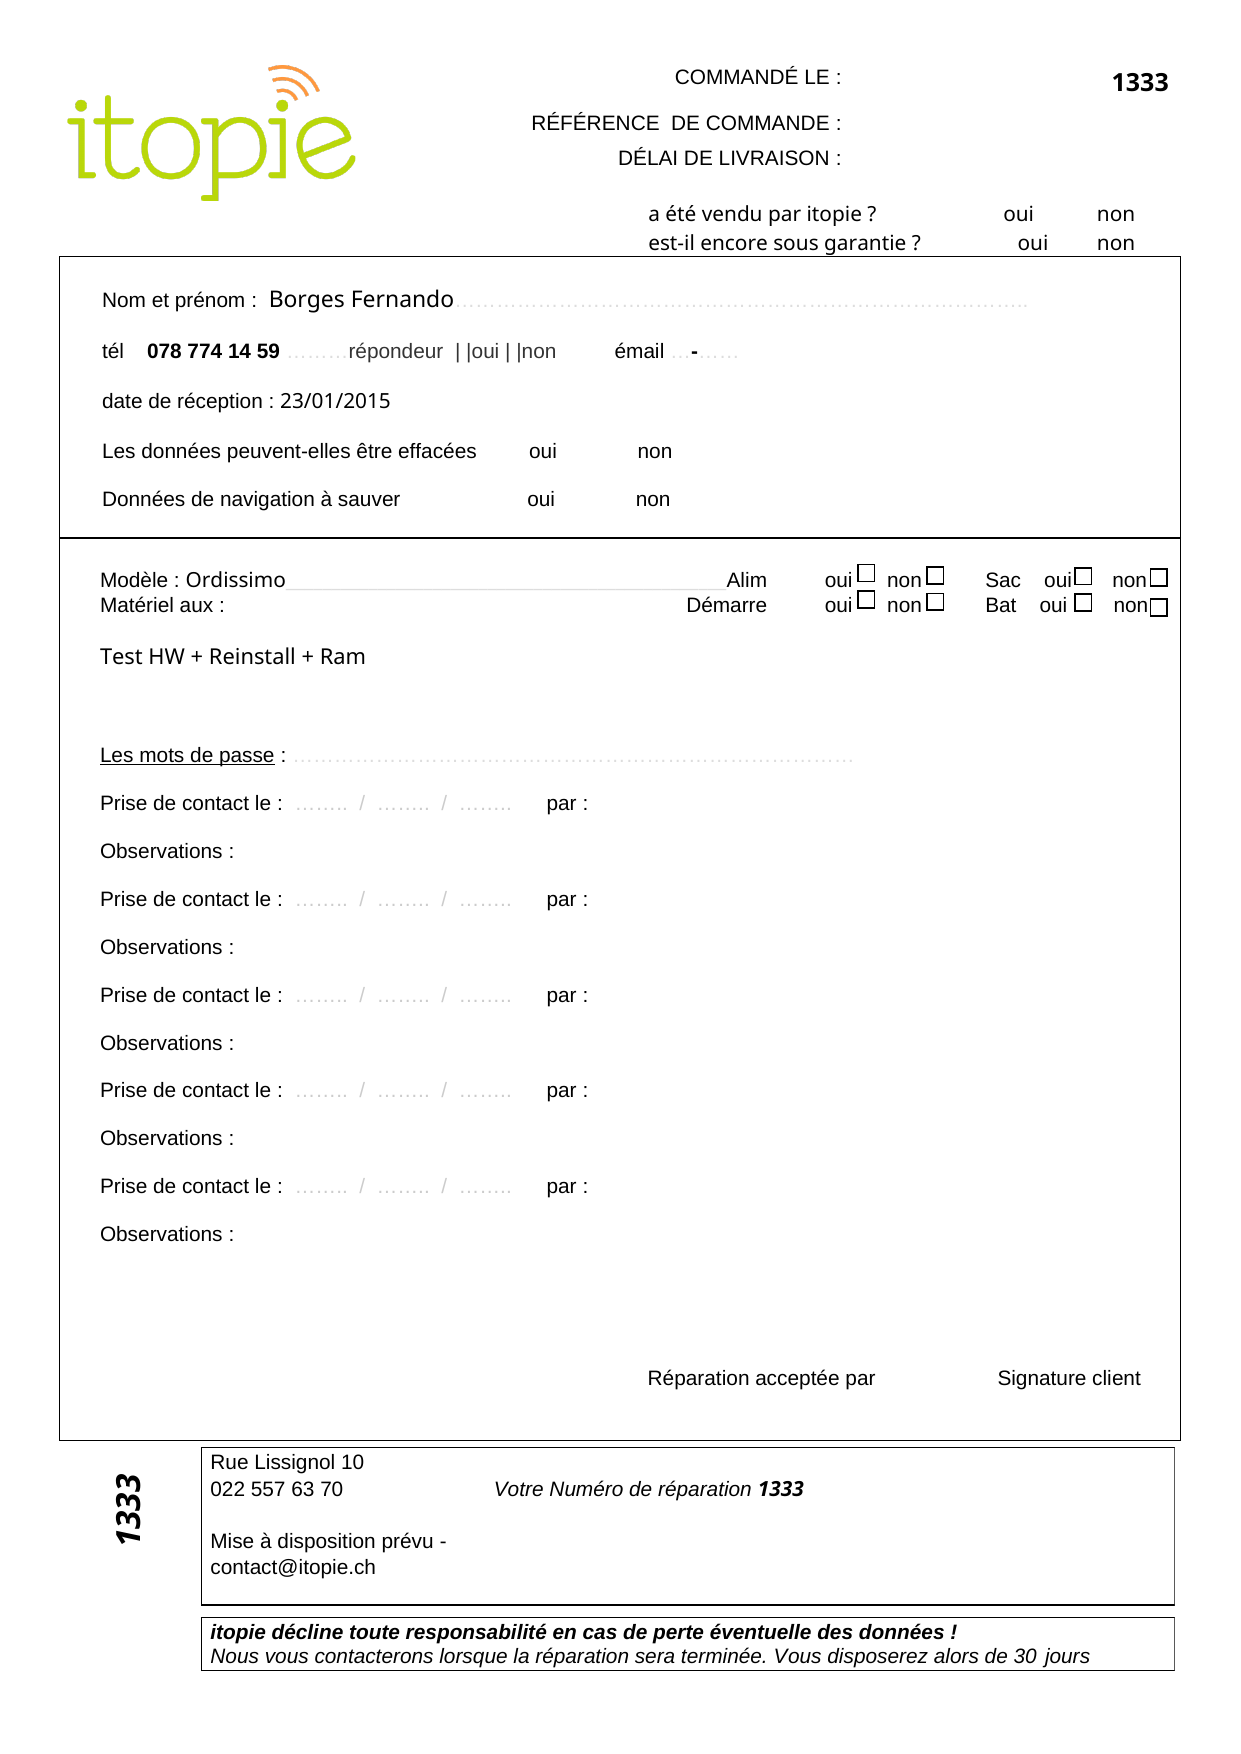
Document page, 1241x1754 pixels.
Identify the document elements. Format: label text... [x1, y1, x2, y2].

text Prise de contact le : …….. / …….. / …….. par : [60, 1075, 1180, 1102]
text a été vendu par itopie ? oui non [59, 199, 1181, 228]
text Réparation acceptée par Signature client [60, 1363, 1180, 1390]
text Observations : [60, 836, 1180, 863]
table_cell [847, 140, 1180, 175]
text Prise de contact le : …….. / …….. / …….. par : [60, 979, 1180, 1006]
text Les mots de passe : ……………………………………………………………………… [60, 740, 1180, 767]
table_header 1333 [59, 1441, 195, 1677]
picture [67, 65, 356, 201]
text Prise de contact le : …….. / …….. / …….. par : [60, 788, 1180, 815]
text Observations : [60, 1219, 1180, 1246]
table_cell [847, 105, 1180, 140]
table_cell DÉLAI DE LIVRAISON : [490, 140, 847, 175]
text Observations : [60, 1027, 1180, 1054]
text Matériel aux : Démarre oui non Bat oui non [60, 590, 1180, 617]
text Modèle : Ordissimo Alim oui non Sac oui non [948, 562, 1180, 590]
text Prise de contact le : …….. / …….. / …….. par : [60, 1171, 1180, 1198]
text Données de navigation à sauver oui non [60, 484, 1180, 511]
text tél 078 774 14 59 ………répondeur | |oui | |non émail …-…… [60, 335, 1180, 362]
text Les données peuvent-elles être effacées oui non [60, 436, 1180, 463]
table_cell RÉFÉRENCE DE COMMANDE : [490, 105, 847, 140]
text date de réception : 23/01/2015 [60, 383, 1180, 415]
text Modèle : Ordissimo Alim oui non Sac oui non [60, 562, 856, 590]
text Nom et prénom : Borges Fernando……………………………………………………………………….. [60, 280, 1180, 314]
text Test HW + Reinstall + Ram [60, 638, 1180, 671]
text Prise de contact le : …….. / …….. / …….. par : [60, 883, 1180, 911]
text Observations : [60, 1123, 1180, 1150]
table_header COMMANDÉ LE : [490, 59, 847, 104]
text est-il encore sous garantie ? oui non [59, 228, 1181, 256]
text Observations : [60, 931, 1180, 958]
table_header 1333 [847, 59, 1180, 104]
table_cell itopie décline toute responsabilité en cas de perte éventuelle des données ! Nous vous contacterons lorsque la réparation sera terminée. Vous disposerez alors de 30 jours [195, 1611, 1180, 1677]
text Modèle : Ordissimo Alim oui non Sac oui non [879, 562, 925, 590]
table_header Rue Lissignol 10 022 557 63 70 Votre Numéro de réparation 1333 Mise à disposition prévu - contact@itopie.ch [195, 1441, 1180, 1611]
